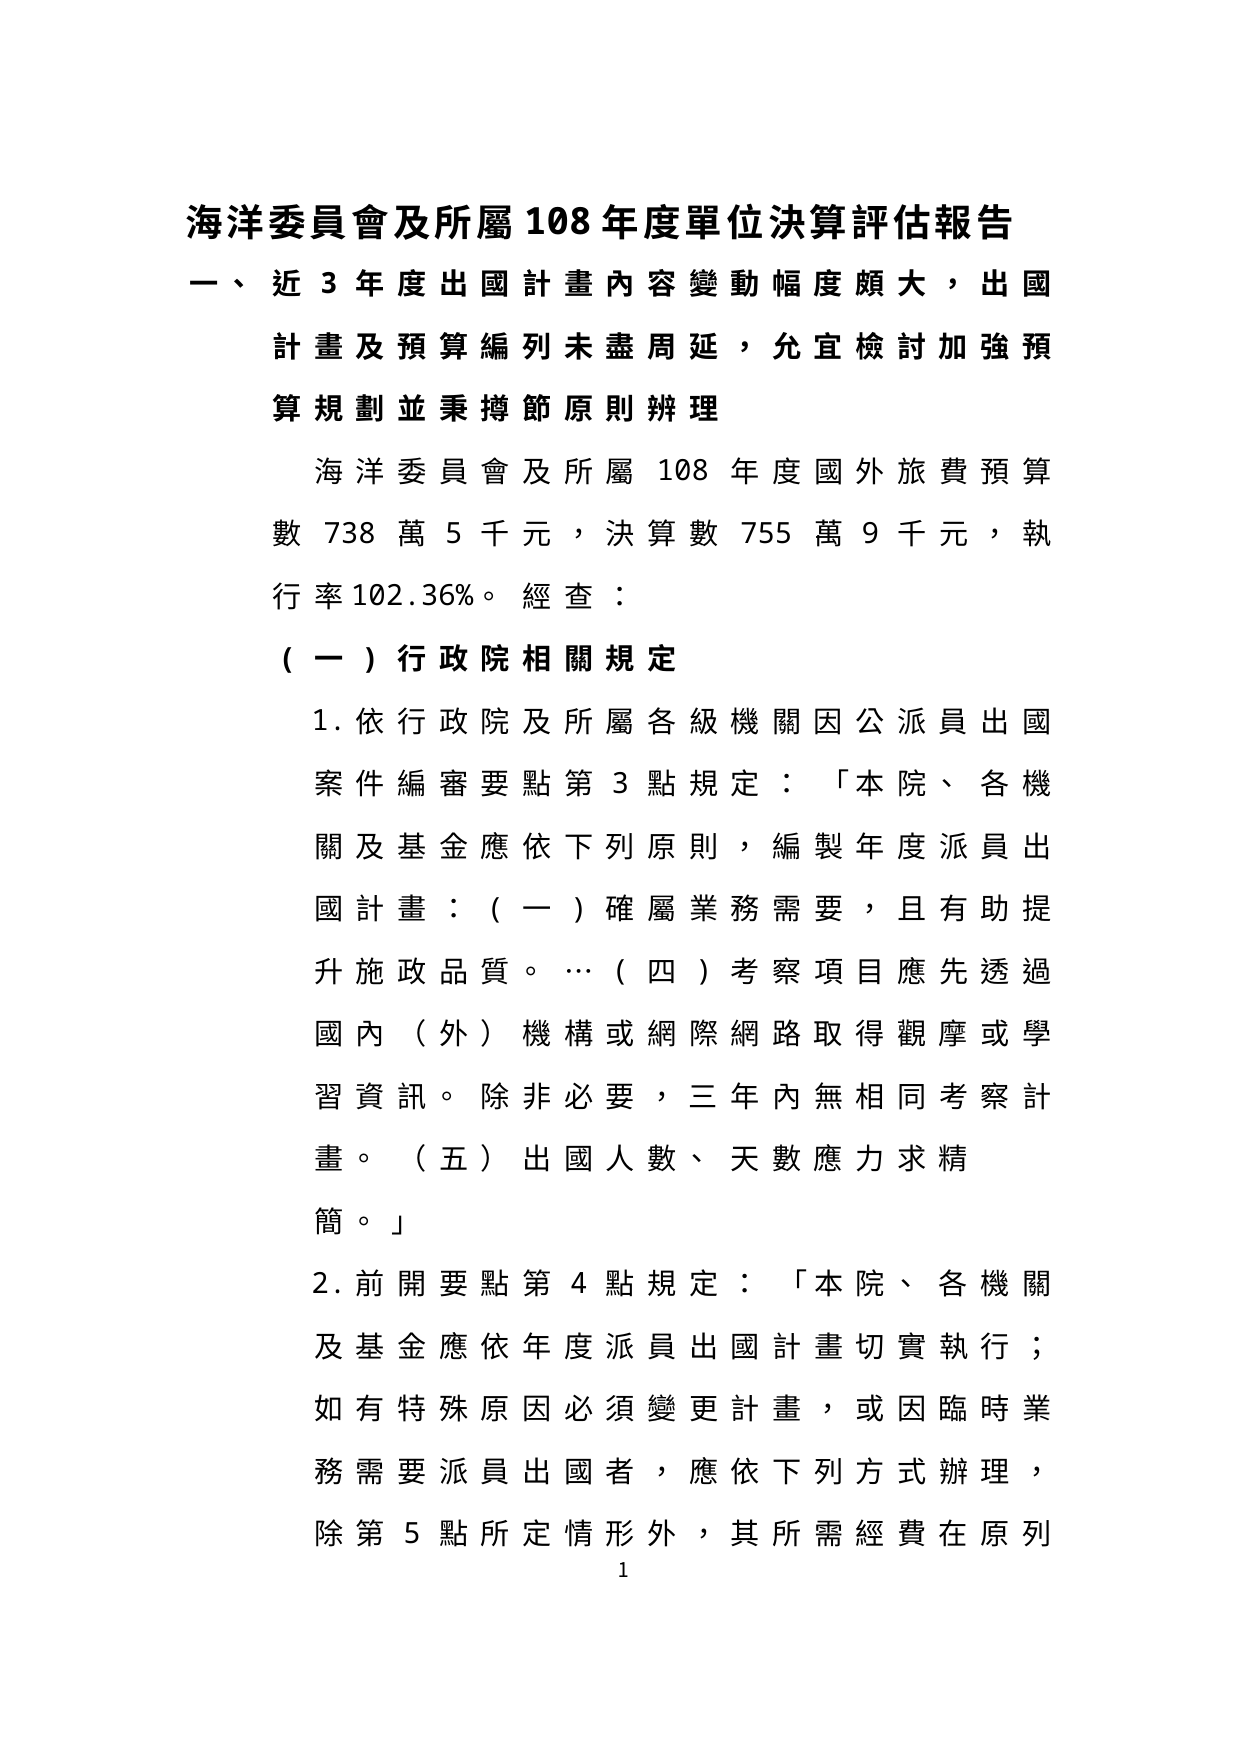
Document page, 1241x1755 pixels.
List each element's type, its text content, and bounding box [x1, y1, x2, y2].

text 一、近3年度出國計畫內容變動幅度頗大，出國計畫及預算編列未盡周延，允宜檢討加強預算規劃並秉撙節原則辨理 [183, 240, 1058, 428]
text (一)行政院相關規定 [242, 615, 1058, 678]
text 2.前開要點第4點規定：「本院、各機關及基金應依年度派員出國計畫切實執行；如有特殊原因必須變更計畫，或因臨時業務需要派員出國者，應依下列方式辦理，除第5點所定情形外，其所需經費在原列 [271, 1240, 1058, 1553]
text 1.依行政院及所屬各級機關因公派員出國案件編審要點第3點規定：「本院、各機關及基金應依下列原則，編製年度派員出國計畫：(一)確屬業務需要，且有助提升施政品質。…(四)考察項目應先透過國內（外）機構或網際網路取得觀摩或學習資訊。除非必要，三年內無相同考察計畫。（五）出國人數、天數應力求精簡。」 [271, 678, 1058, 1240]
text 海洋委員會及所屬108年度單位決算評估報告 [183, 178, 1058, 240]
text 海洋委員會及所屬108年度國外旅費預算數738萬5千元，決算數755萬9千元，執行率102.36%。經查： [242, 428, 1058, 615]
